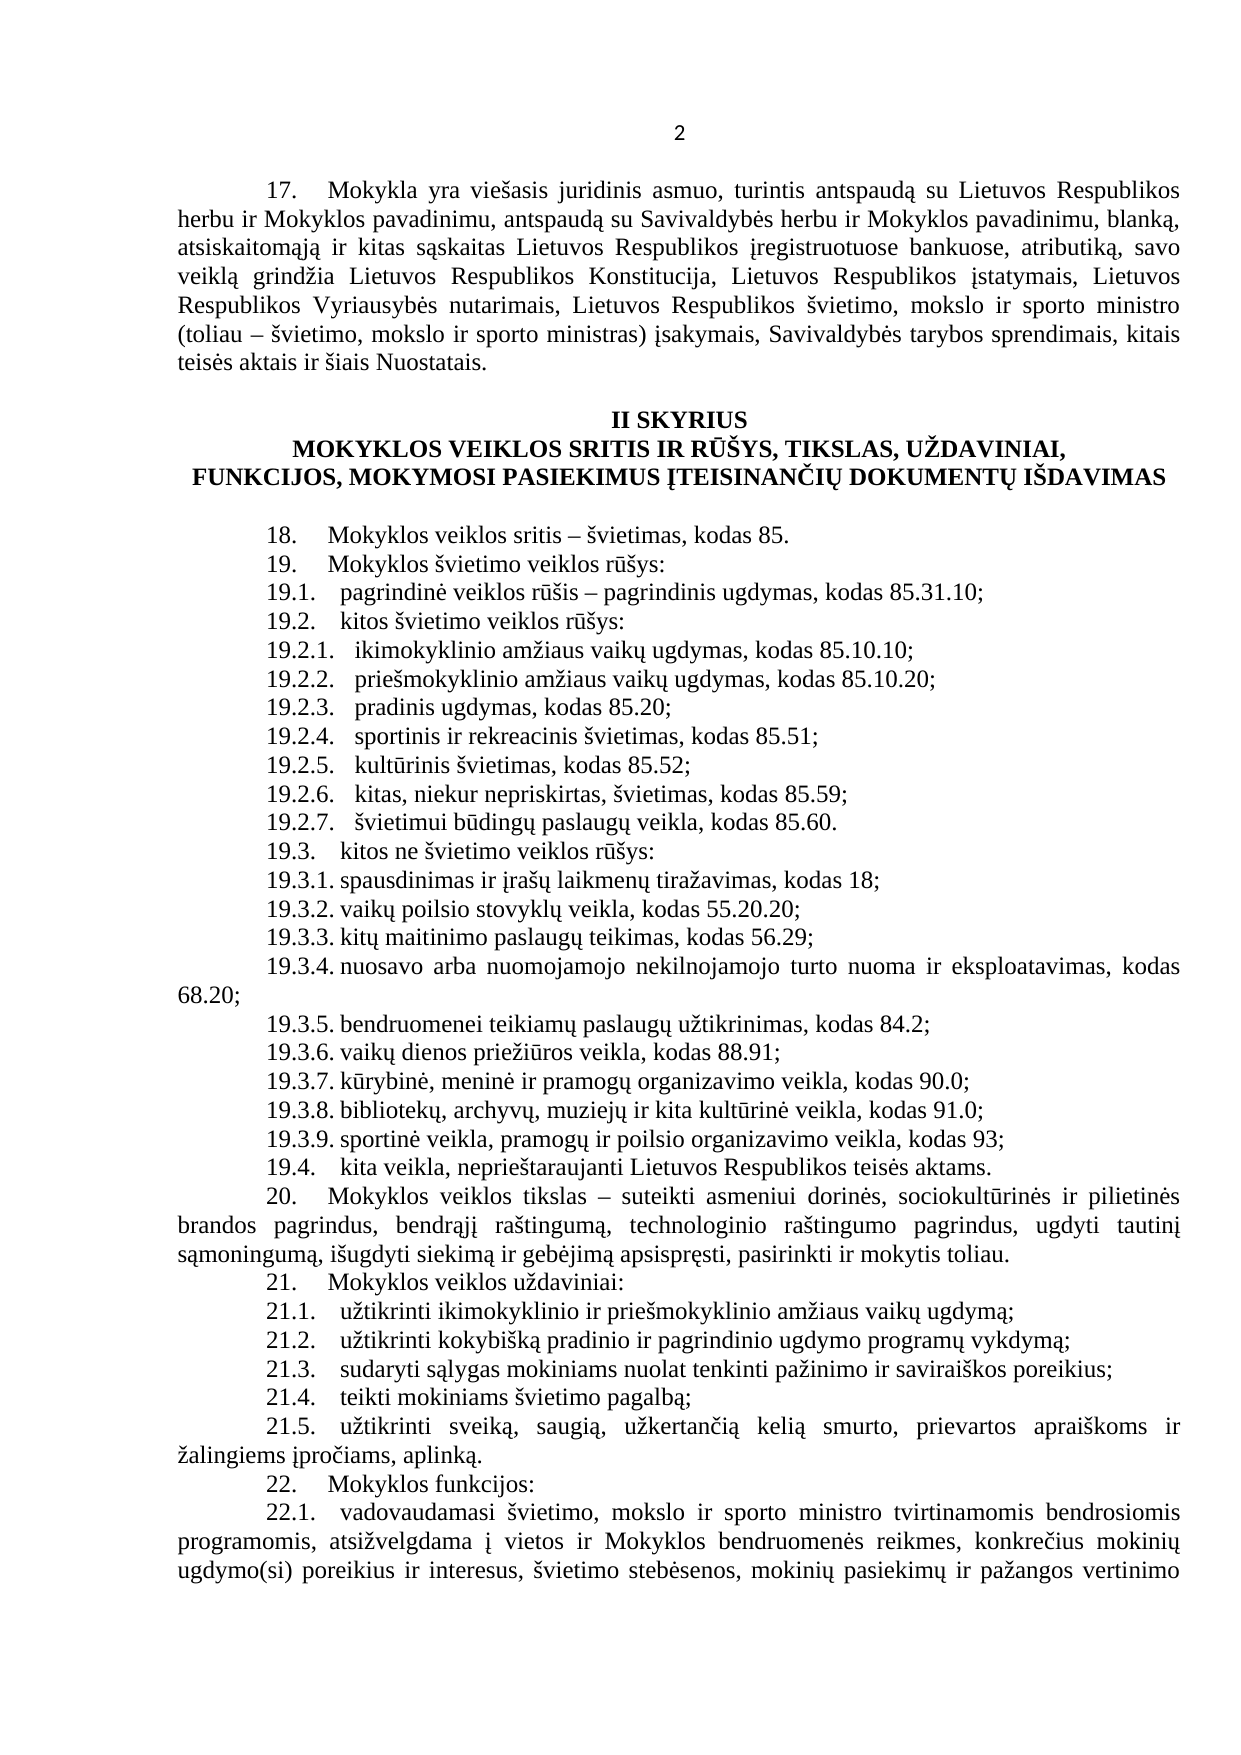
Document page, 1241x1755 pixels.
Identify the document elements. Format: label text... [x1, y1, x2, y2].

text 22. Mokyklos funkcijos: [177, 1469, 1181, 1497]
text 19.3.5. bendruomenei teikiamų paslaugų užtikrinimas, kodas 84.2; [177, 1009, 1181, 1037]
text 21. Mokyklos veiklos uždaviniai: [177, 1267, 1181, 1296]
text 21.5. užtikrinti sveiką, saugią, užkertančią kelią smurto, prievartos apraiškoms ir žalingiems įpročiams, aplinką. [177, 1411, 1181, 1469]
text II SKYRIUS [177, 405, 1181, 434]
text 19.2.5. kultūrinis švietimas, kodas 85.52; [177, 750, 1181, 779]
text 19.3.1. spausdinimas ir įrašų laikmenų tiražavimas, kodas 18; [177, 865, 1181, 894]
text 19.2. kitos švietimo veiklos rūšys: [177, 606, 1181, 635]
text 21.4. teikti mokiniams švietimo pagalbą; [177, 1382, 1181, 1411]
text 19.3.4. nuosavo arba nuomojamojo nekilnojamojo turto nuoma ir eksploatavimas, kodas 68.20; [177, 951, 1181, 1009]
text 20. Mokyklos veiklos tikslas – suteikti asmeniui dorinės, sociokultūrinės ir pilietinės brandos pagrindus, bendrąjį raštingumą, technologinio raštingumo pagrindus, ugdyti tautinį sąmoningumą, išugdyti siekimą ir gebėjimą apsispręsti, pasirinkti ir mokytis toliau. [177, 1181, 1181, 1267]
text 19.3.8. bibliotekų, archyvų, muziejų ir kita kultūrinė veikla, kodas 91.0; [177, 1095, 1181, 1124]
text 19.2.7. švietimui būdingų paslaugų veikla, kodas 85.60. [177, 807, 1181, 836]
text 19.1. pagrindinė veiklos rūšis – pagrindinis ugdymas, kodas 85.31.10; [177, 577, 1181, 606]
text 19.4. kita veikla, neprieštaraujanti Lietuvos Respublikos teisės aktams. [177, 1152, 1181, 1181]
text 19.3.7. kūrybinė, meninė ir pramogų organizavimo veikla, kodas 90.0; [177, 1066, 1181, 1095]
text 22.1. vadovaudamasi švietimo, mokslo ir sporto ministro tvirtinamomis bendrosiomis programomis, atsižvelgdama į vietos ir Mokyklos bendruomenės reikmes, konkrečius mokinių ugdymo(si) poreikius ir interesus, švietimo stebėsenos, mokinių pasiekimų ir pažangos vertinimo [177, 1497, 1181, 1584]
text 19.3.6. vaikų dienos priežiūros veikla, kodas 88.91; [177, 1037, 1181, 1066]
text 19.3.3. kitų maitinimo paslaugų teikimas, kodas 56.29; [177, 922, 1181, 951]
text MOKYKLOS VEIKLOS SRITIS IR RŪŠYS, TIKSLAS, UŽDAVINIAI, [177, 434, 1181, 462]
text 21.2. užtikrinti kokybišką pradinio ir pagrindinio ugdymo programų vykdymą; [177, 1325, 1181, 1354]
text 19.3.9. sportinė veikla, pramogų ir poilsio organizavimo veikla, kodas 93; [177, 1124, 1181, 1152]
text FUNKCIJOS, MOKYMOSI PASIEKIMUS ĮTEISINANČIŲ DOKUMENTŲ IŠDAVIMAS [177, 462, 1181, 491]
text 17. Mokykla yra viešasis juridinis asmuo, turintis antspaudą su Lietuvos Respublikos herbu ir Mokyklos pavadinimu, antspaudą su Savivaldybės herbu ir Mokyklos pavadinimu, blanką, atsiskaitomąją ir kitas sąskaitas Lietuvos Respublikos įregistruotuose bankuose, atributiką, savo veiklą grindžia Lietuvos Respublikos Konstitucija, Lietuvos Respublikos įstatymais, Lietuvos Respublikos Vyriausybės nutarimais, Lietuvos Respublikos švietimo, mokslo ir sporto ministro (toliau – švietimo, mokslo ir sporto ministras) įsakymais, Savivaldybės tarybos sprendimais, kitais teisės aktais ir šiais Nuostatais. [177, 175, 1181, 376]
text 19.2.1. ikimokyklinio amžiaus vaikų ugdymas, kodas 85.10.10; [177, 635, 1181, 664]
text 19.2.3. pradinis ugdymas, kodas 85.20; [177, 692, 1181, 721]
text 19.3. kitos ne švietimo veiklos rūšys: [177, 836, 1181, 865]
text 19. Mokyklos švietimo veiklos rūšys: [177, 549, 1181, 577]
text 18. Mokyklos veiklos sritis – švietimas, kodas 85. [177, 520, 1181, 549]
text 21.3. sudaryti sąlygas mokiniams nuolat tenkinti pažinimo ir saviraiškos poreikius; [177, 1354, 1181, 1382]
text 21.1. užtikrinti ikimokyklinio ir priešmokyklinio amžiaus vaikų ugdymą; [177, 1296, 1181, 1325]
text 19.3.2. vaikų poilsio stovyklų veikla, kodas 55.20.20; [177, 894, 1181, 922]
text 19.2.6. kitas, niekur nepriskirtas, švietimas, kodas 85.59; [177, 779, 1181, 807]
text 19.2.2. priešmokyklinio amžiaus vaikų ugdymas, kodas 85.10.20; [177, 664, 1181, 692]
text 19.2.4. sportinis ir rekreacinis švietimas, kodas 85.51; [177, 721, 1181, 750]
